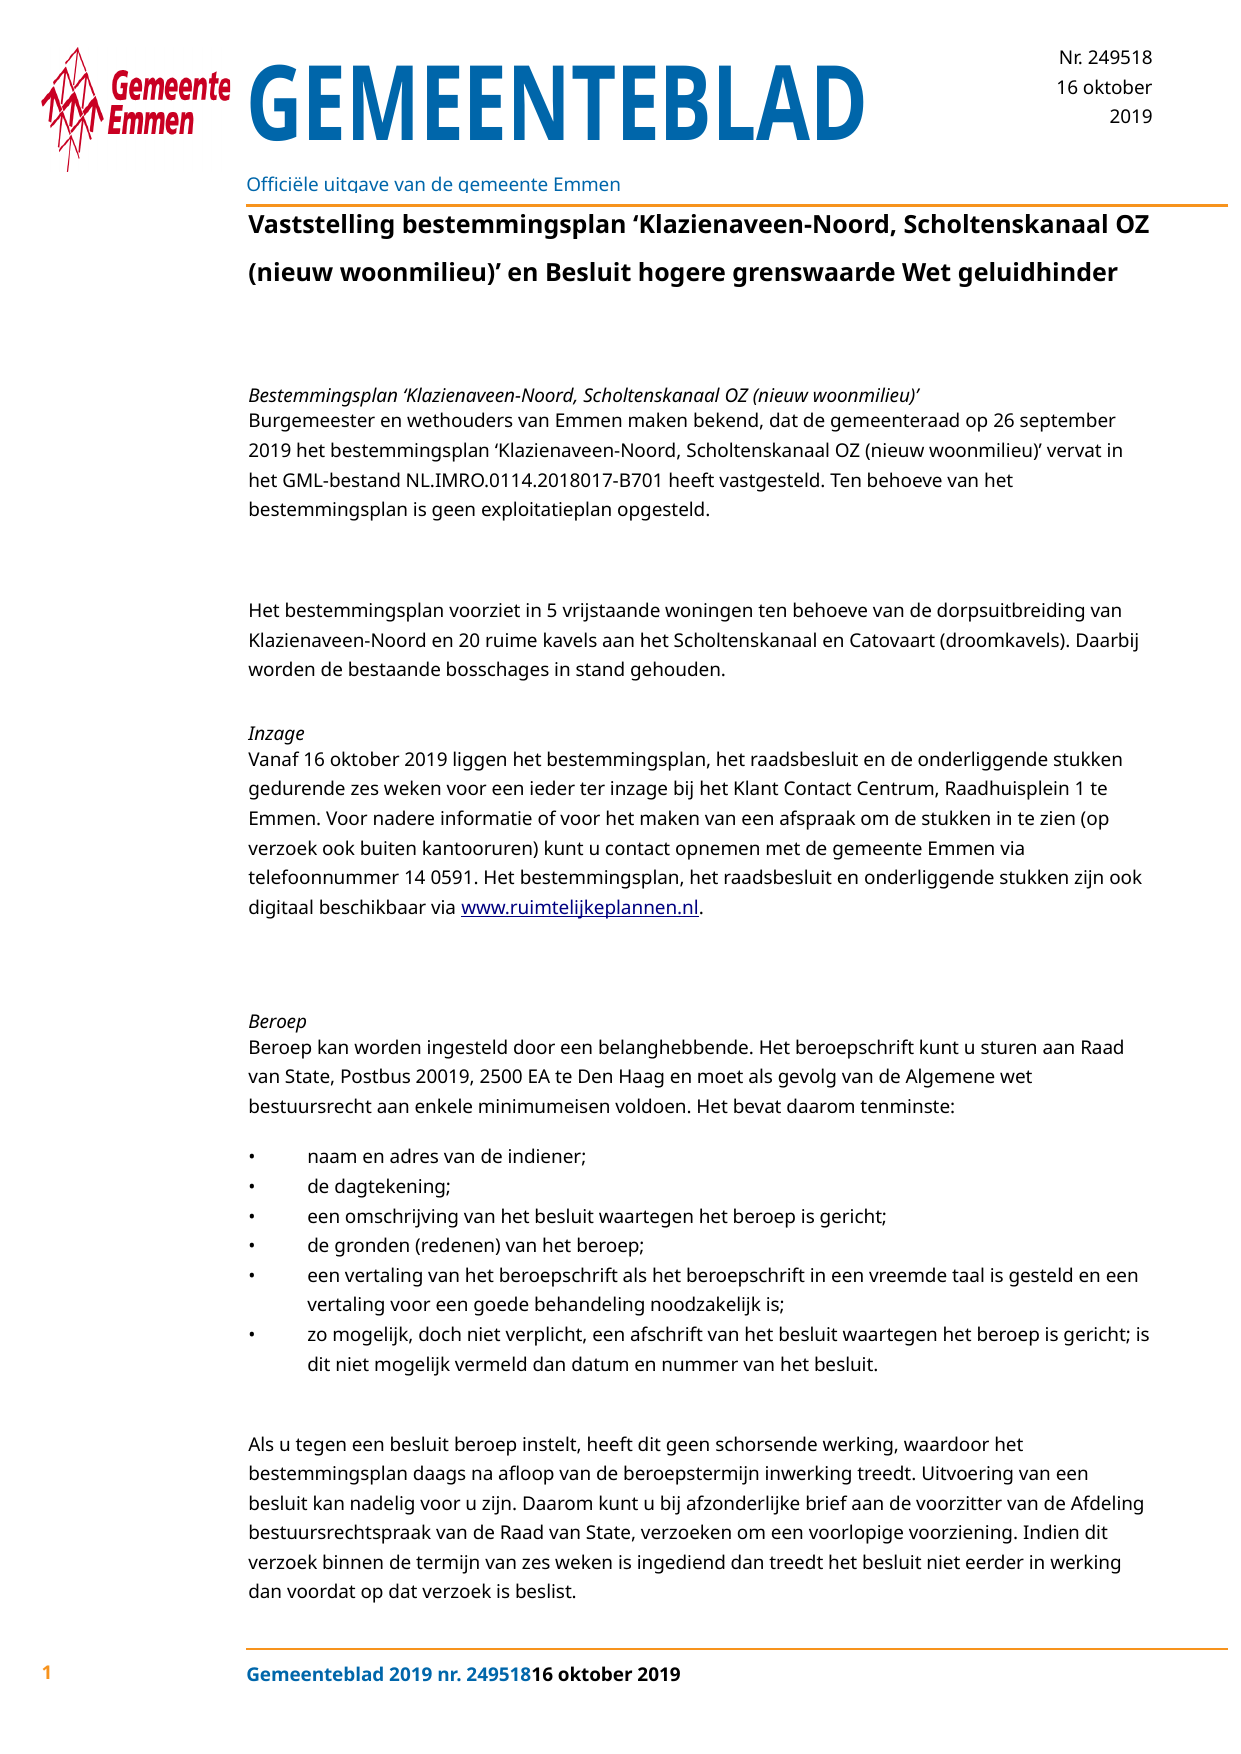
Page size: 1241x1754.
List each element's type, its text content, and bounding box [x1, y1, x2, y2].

text Vaststelling bestemmingsplan ‘Klazienaveen-Noord, Scholtenskanaal OZ (nieuw woonmilieu)’ en Besluit hogere grenswaarde Wet geluidhinder [248, 207, 1152, 288]
list de gronden (redenen) van het beroep; [248, 1232, 1152, 1258]
text Beroep [248, 1008, 1152, 1034]
list naam en adres van de indiener; [248, 1144, 1152, 1169]
picture [41, 47, 231, 172]
text Het bestemmingsplan voorziet in 5 vrijstaande woningen ten behoeve van de dorpsuitbreiding van Klazienaveen-Noord en 20 ruime kavels aan het Scholtenskanaal en Catovaart (droomkavels). Daarbij worden de bestaande bosschages in stand gehouden. [248, 597, 1152, 682]
text Als u tegen een besluit beroep instelt, heeft dit geen schorsende werking, waardoor het bestemmingsplan daags na afloop van de beroepstermijn inwerking treedt. Uitvoering van een besluit kan nadelig voor u zijn. Daarom kunt u bij afzonderlijke brief aan de voorzitter van de Afdeling bestuursrechtspraak van de Raad van State, verzoeken om een voorlopige voorziening. Indien dit verzoek binnen de termijn van zes weken is ingediend dan treedt het besluit niet eerder in werking dan voordat op dat verzoek is beslist. [248, 1431, 1152, 1604]
list zo mogelijk, doch niet verplicht, een afschrift van het besluit waartegen het beroep is gericht; is dit niet mogelijk vermeld dan datum en nummer van het besluit. [248, 1321, 1152, 1376]
list een omschrijving van het besluit waartegen het beroep is gericht; [248, 1203, 1152, 1228]
text Bestemmingsplan ‘Klazienaveen-Noord, Scholtenskanaal OZ (nieuw woonmilieu)’ [248, 382, 1152, 408]
text Vanaf 16 oktober 2019 liggen het bestemmingsplan, het raadsbesluit en de onderliggende stukken gedurende zes weken voor een ieder ter inzage bij het Klant Contact Centrum, Raadhuisplein 1 te Emmen. Voor nadere informatie of voor het maken van een afspraak om de stukken in te zien (op verzoek ook buiten kantooruren) kunt u contact opnemen met de gemeente Emmen via telefoonnummer 14 0591. Het bestemmingsplan, het raadsbesluit en onderliggende stukken zijn ook digitaal beschikbaar via www.ruimtelijkeplannen.nl. [248, 746, 1152, 920]
text Inzage [248, 720, 1152, 746]
list de dagtekening; [248, 1173, 1152, 1199]
list een vertaling van het beroepschrift als het beroepschrift in een vreemde taal is gesteld en een vertaling voor een goede behandeling noodzakelijk is; [248, 1262, 1152, 1317]
text Burgemeester en wethouders van Emmen maken bekend, dat de gemeenteraad op 26 september 2019 het bestemmingsplan ‘Klazienaveen-Noord, Scholtenskanaal OZ (nieuw woonmilieu)’ vervat in het GML-bestand NL.IMRO.0114.2018017-B701 heeft vastgesteld. Ten behoeve van het bestemmingsplan is geen exploitatieplan opgesteld. [248, 408, 1152, 522]
text Beroep kan worden ingesteld door een belanghebbende. Het beroepschrift kunt u sturen aan Raad van State, Postbus 20019, 2500 EA te Den Haag en moet als gevolg van de Algemene wet bestuursrecht aan enkele minimumeisen voldoen. Het bevat daarom tenminste: [248, 1034, 1152, 1119]
